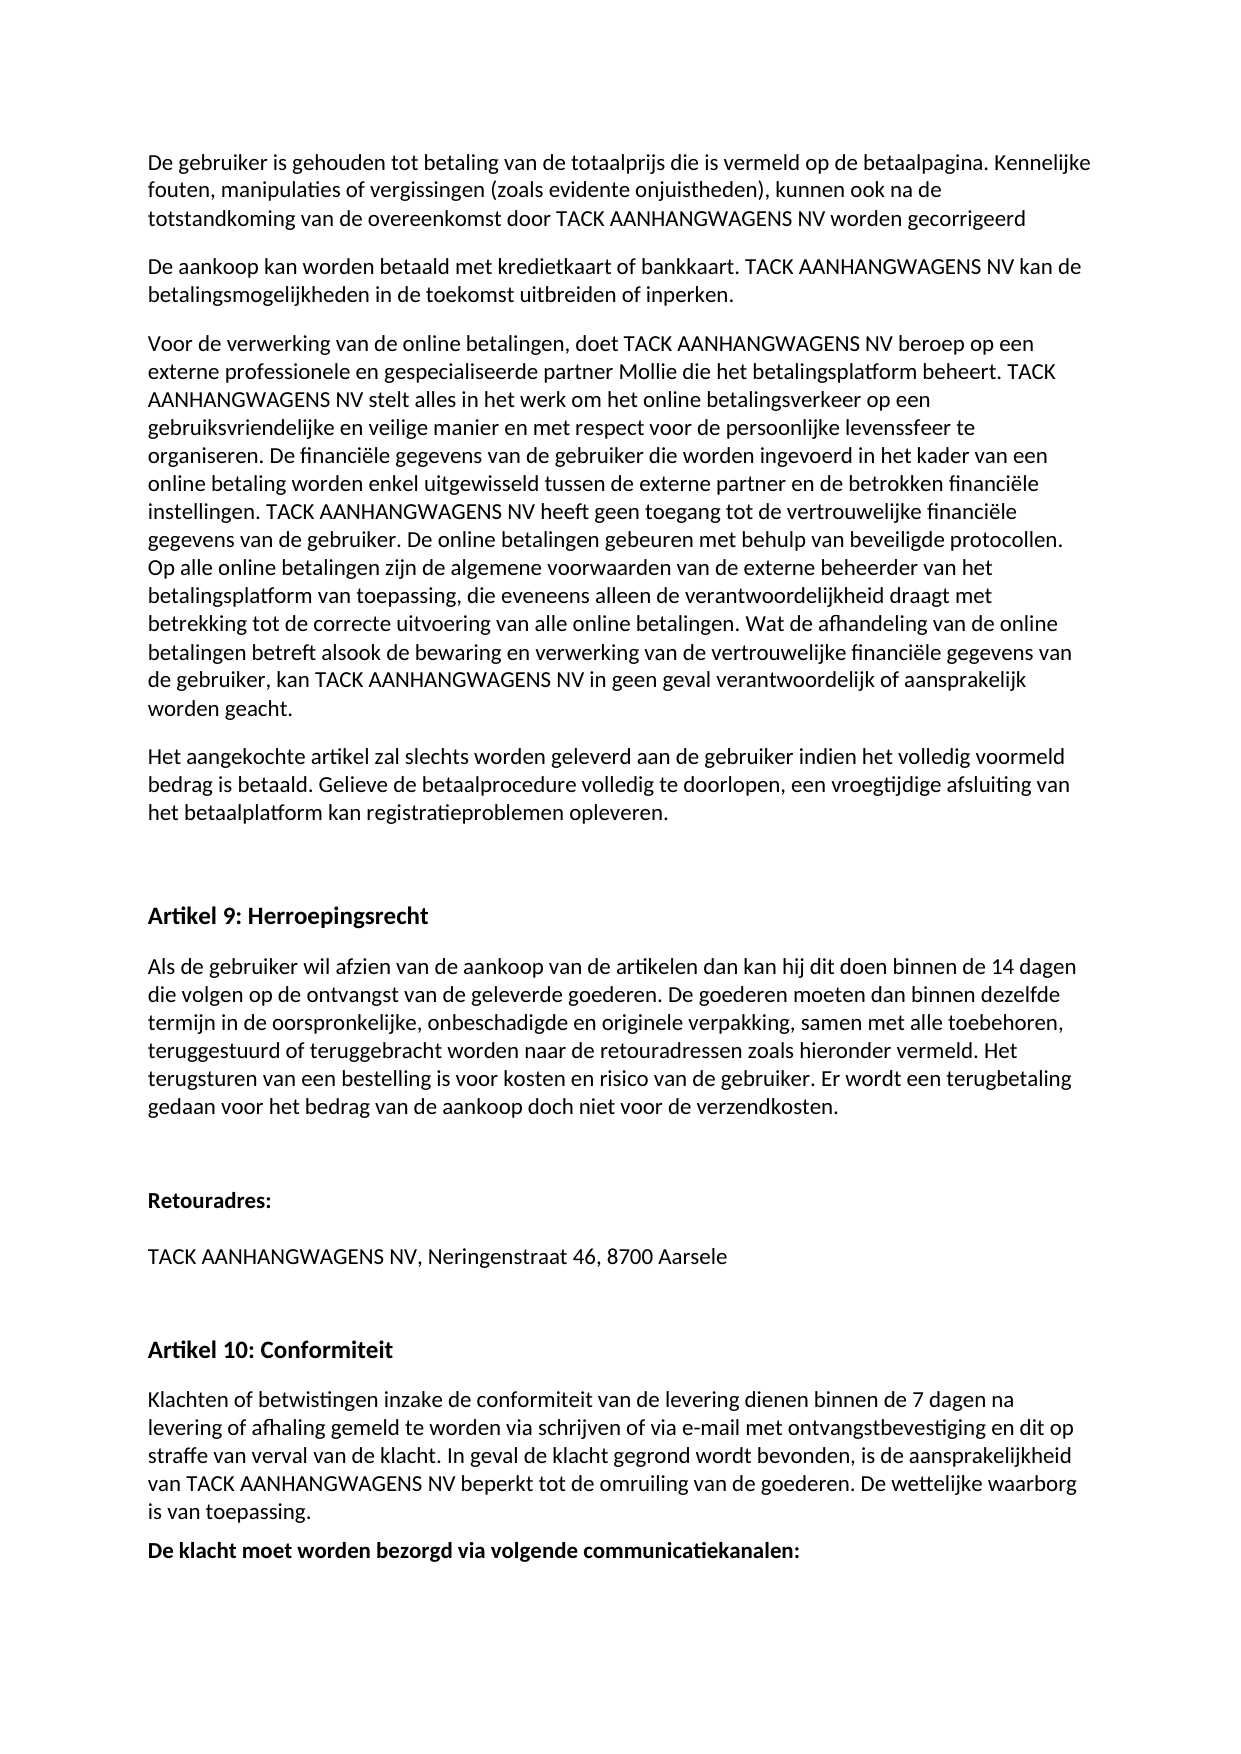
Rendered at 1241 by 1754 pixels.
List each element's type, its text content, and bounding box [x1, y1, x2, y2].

text Klachten of betwistingen inzake de conformiteit van de levering dienen binnen de 7 dagen na levering of afhaling gemeld te worden via schrijven of via e-mail met ontvangstbevestiging en dit op straffe van verval van de klacht. In geval de klacht gegrond wordt bevonden, is de aansprakelijkheid van TACK AANHANGWAGENS NV beperkt tot de omruiling van de goederen. De wettelijke waarborg is van toepassing. [148, 1385, 1093, 1525]
text De aankoop kan worden betaald met kredietkaart of bankkaart. TACK AANHANGWAGENS NV kan de betalingsmogelijkheden in de toekomst uitbreiden of inperken. [148, 252, 1093, 308]
text De gebruiker is gehouden tot betaling van de totaalprijs die is vermeld op de betaalpagina. Kennelijke fouten, manipulaties of vergissingen (zoals evidente onjuistheden), kunnen ook na de totstandkoming van de overeenkomst door TACK AANHANGWAGENS NV worden gecorrigeerd [148, 148, 1093, 232]
subtitle Artikel 9: Herroepingsrecht [148, 900, 1093, 931]
text Retouradres: [148, 1186, 1093, 1214]
text De klacht moet worden bezorgd via volgende communicatiekanalen: [148, 1536, 1093, 1564]
text Het aangekochte artikel zal slechts worden geleverd aan de gebruiker indien het volledig voormeld bedrag is betaald. Gelieve de betaalprocedure volledig te doorlopen, een vroegtijdige afsluiting van het betaalplatform kan registratieproblemen opleveren. [148, 742, 1093, 827]
subtitle Artikel 10: Conformiteit [148, 1334, 1093, 1364]
text TACK AANHANGWAGENS NV, Neringenstraat 46, 8700 Aarsele [148, 1242, 1093, 1270]
text Als de gebruiker wil afzien van de aankoop van de artikelen dan kan hij dit doen binnen de 14 dagen die volgen op de ontvangst van de geleverde goederen. De goederen moeten dan binnen dezelfde termijn in de oorspronkelijke, onbeschadigde en originele verpakking, samen met alle toebehoren, teruggestuurd of teruggebracht worden naar de retouradressen zoals hieronder vermeld. Het terugsturen van een bestelling is voor kosten en risico van de gebruiker. Er wordt een terugbetaling gedaan voor het bedrag van de aankoop doch niet voor de verzendkosten. [148, 952, 1093, 1120]
text Voor de verwerking van de online betalingen, doet TACK AANHANGWAGENS NV beroep op een externe professionele en gespecialiseerde partner Mollie die het betalingsplatform beheert. TACK AANHANGWAGENS NV stelt alles in het werk om het online betalingsverkeer op een gebruiksvriendelijke en veilige manier en met respect voor de persoonlijke levenssfeer te organiseren. De financiële gegevens van de gebruiker die worden ingevoerd in het kader van een online betaling worden enkel uitgewisseld tussen de externe partner en de betrokken financiële instellingen. TACK AANHANGWAGENS NV heeft geen toegang tot de vertrouwelijke financiële gegevens van de gebruiker. De online betalingen gebeuren met behulp van beveiligde protocollen. Op alle online betalingen zijn de algemene voorwaarden van de externe beheerder van het betalingsplatform van toepassing, die eveneens alleen de verantwoordelijkheid draagt met betrekking tot de correcte uitvoering van alle online betalingen. Wat de afhandeling van de online betalingen betreft alsook de bewaring en verwerking van de vertrouwelijke financiële gegevens van de gebruiker, kan TACK AANHANGWAGENS NV in geen geval verantwoordelijk of aansprakelijk worden geacht. [148, 329, 1093, 722]
